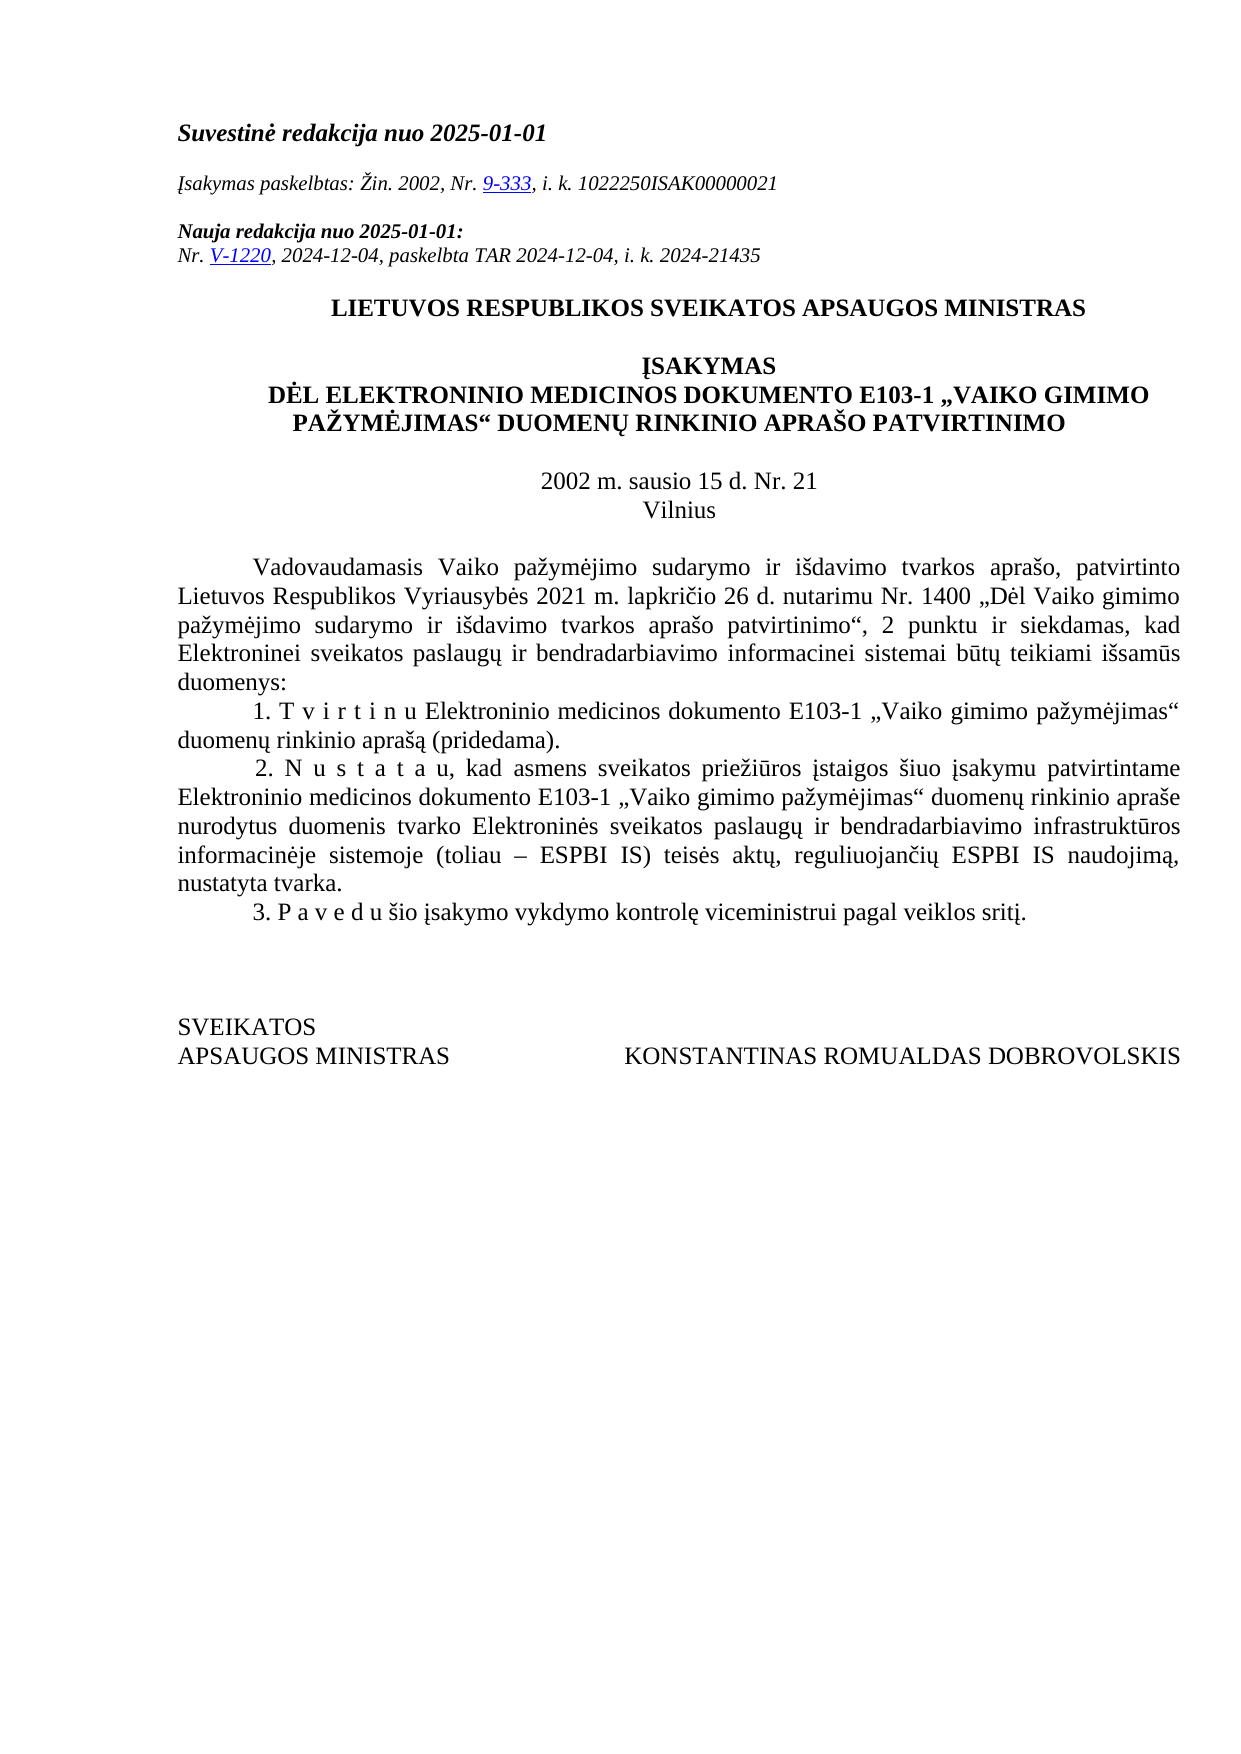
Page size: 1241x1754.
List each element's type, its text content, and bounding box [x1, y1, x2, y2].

text Nr. V-1220, 2024-12-04, paskelbta TAR 2024-12-04, i. k. 2024-21435 [177, 243, 1181, 267]
text 2. N u s t a t a u, kad asmens sveikatos priežiūros įstaigos šiuo įsakymu patvirtintame Elektroninio medicinos dokumento E103-1 „Vaiko gimimo pažymėjimas“ duomenų rinkinio apraše nurodytus duomenis tvarko Elektroninės sveikatos paslaugų ir bendradarbiavimo infrastruktūros informacinėje sistemoje (toliau – ESPBI IS) teisės aktų, reguliuojančių ESPBI IS naudojimą, nustatyta tvarka. [177, 753, 1181, 897]
text LIETUVOS RESPUBLIKOS SVEIKATOS APSAUGOS MINISTRAS [177, 293, 1181, 322]
text APSAUGOS MINISTRAS KONSTANTINAS ROMUALDAS DOBROVOLSKIS [177, 1041, 1181, 1070]
text ĮSAKYMAS [177, 351, 1181, 380]
text 2002 m. sausio 15 d. Nr. 21 Vilnius [177, 466, 1181, 523]
text 3. P a v e d u šio įsakymo vykdymo kontrolę viceministrui pagal veiklos sritį. [177, 897, 1181, 926]
text Vadovaudamasis Vaiko pažymėjimo sudarymo ir išdavimo tvarkos aprašo, patvirtinto Lietuvos Respublikos Vyriausybės 2021 m. lapkričio 26 d. nutarimu Nr. 1400 „Dėl Vaiko gimimo pažymėjimo sudarymo ir išdavimo tvarkos aprašo patvirtinimo“, 2 punktu ir siekdamas, kad Elektroninei sveikatos paslaugų ir bendradarbiavimo informacinei sistemai būtų teikiami išsamūs duomenys: [177, 552, 1181, 696]
text 1. T v i r t i n u Elektroninio medicinos dokumento E103-1 „Vaiko gimimo pažymėjimas“ duomenų rinkinio aprašą (pridedama). [177, 696, 1181, 753]
text SVEIKATOS [177, 1012, 1181, 1041]
text Nauja redakcija nuo 2025-01-01: [177, 219, 1181, 243]
text DĖL ELEKTRONINIO MEDICINOS DOKUMENTO E103-1 „VAIKO GIMIMO PAŽYMĖJIMAS“ DUOMENŲ RINKINIO APRAŠO PATVIRTINIMO [177, 380, 1181, 437]
text Įsakymas paskelbtas: Žin. 2002, Nr. 9-333, i. k. 1022250ISAK00000021 [177, 171, 1181, 195]
text Suvestinė redakcija nuo 2025-01-01 [177, 118, 1181, 147]
